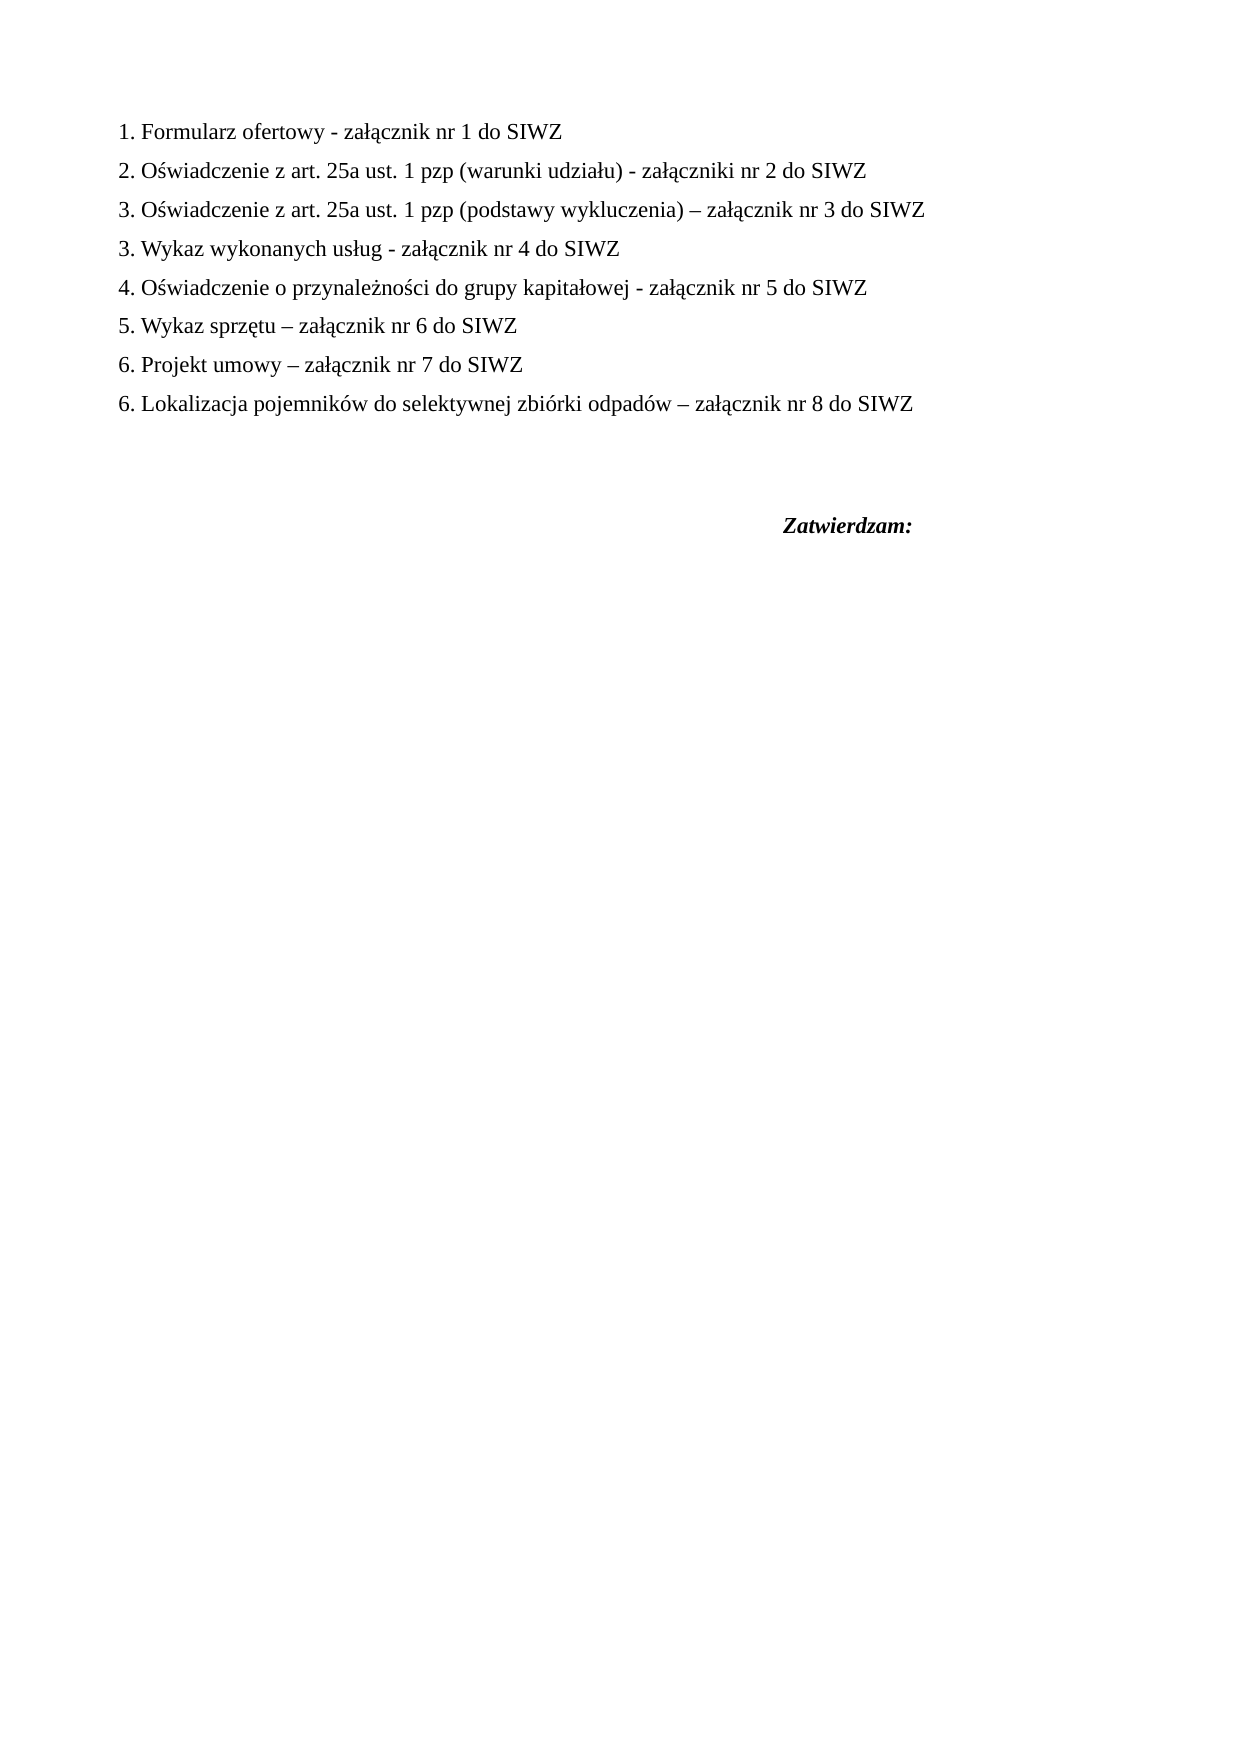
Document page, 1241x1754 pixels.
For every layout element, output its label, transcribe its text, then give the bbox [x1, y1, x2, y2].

text 6. Projekt umowy – załącznik nr 7 do SIWZ [118, 351, 1122, 378]
text 5. Wykaz sprzętu – załącznik nr 6 do SIWZ [118, 312, 1122, 339]
text 3. Oświadczenie z art. 25a ust. 1 pzp (podstawy wykluczenia) – załącznik nr 3 do SIWZ [118, 196, 1122, 222]
text 6. Lokalizacja pojemników do selektywnej zbiórki odpadów – załącznik nr 8 do SIWZ [118, 390, 1122, 416]
text 4. Oświadczenie o przynależności do grupy kapitałowej - załącznik nr 5 do SIWZ [118, 273, 1122, 300]
text 1. Formularz ofertowy - załącznik nr 1 do SIWZ [118, 118, 1122, 144]
text 2. Oświadczenie z art. 25a ust. 1 pzp (warunki udziału) - załączniki nr 2 do SIWZ [118, 157, 1122, 183]
text Zatwierdzam: [118, 513, 1122, 539]
text 3. Wykaz wykonanych usług - załącznik nr 4 do SIWZ [118, 235, 1122, 261]
